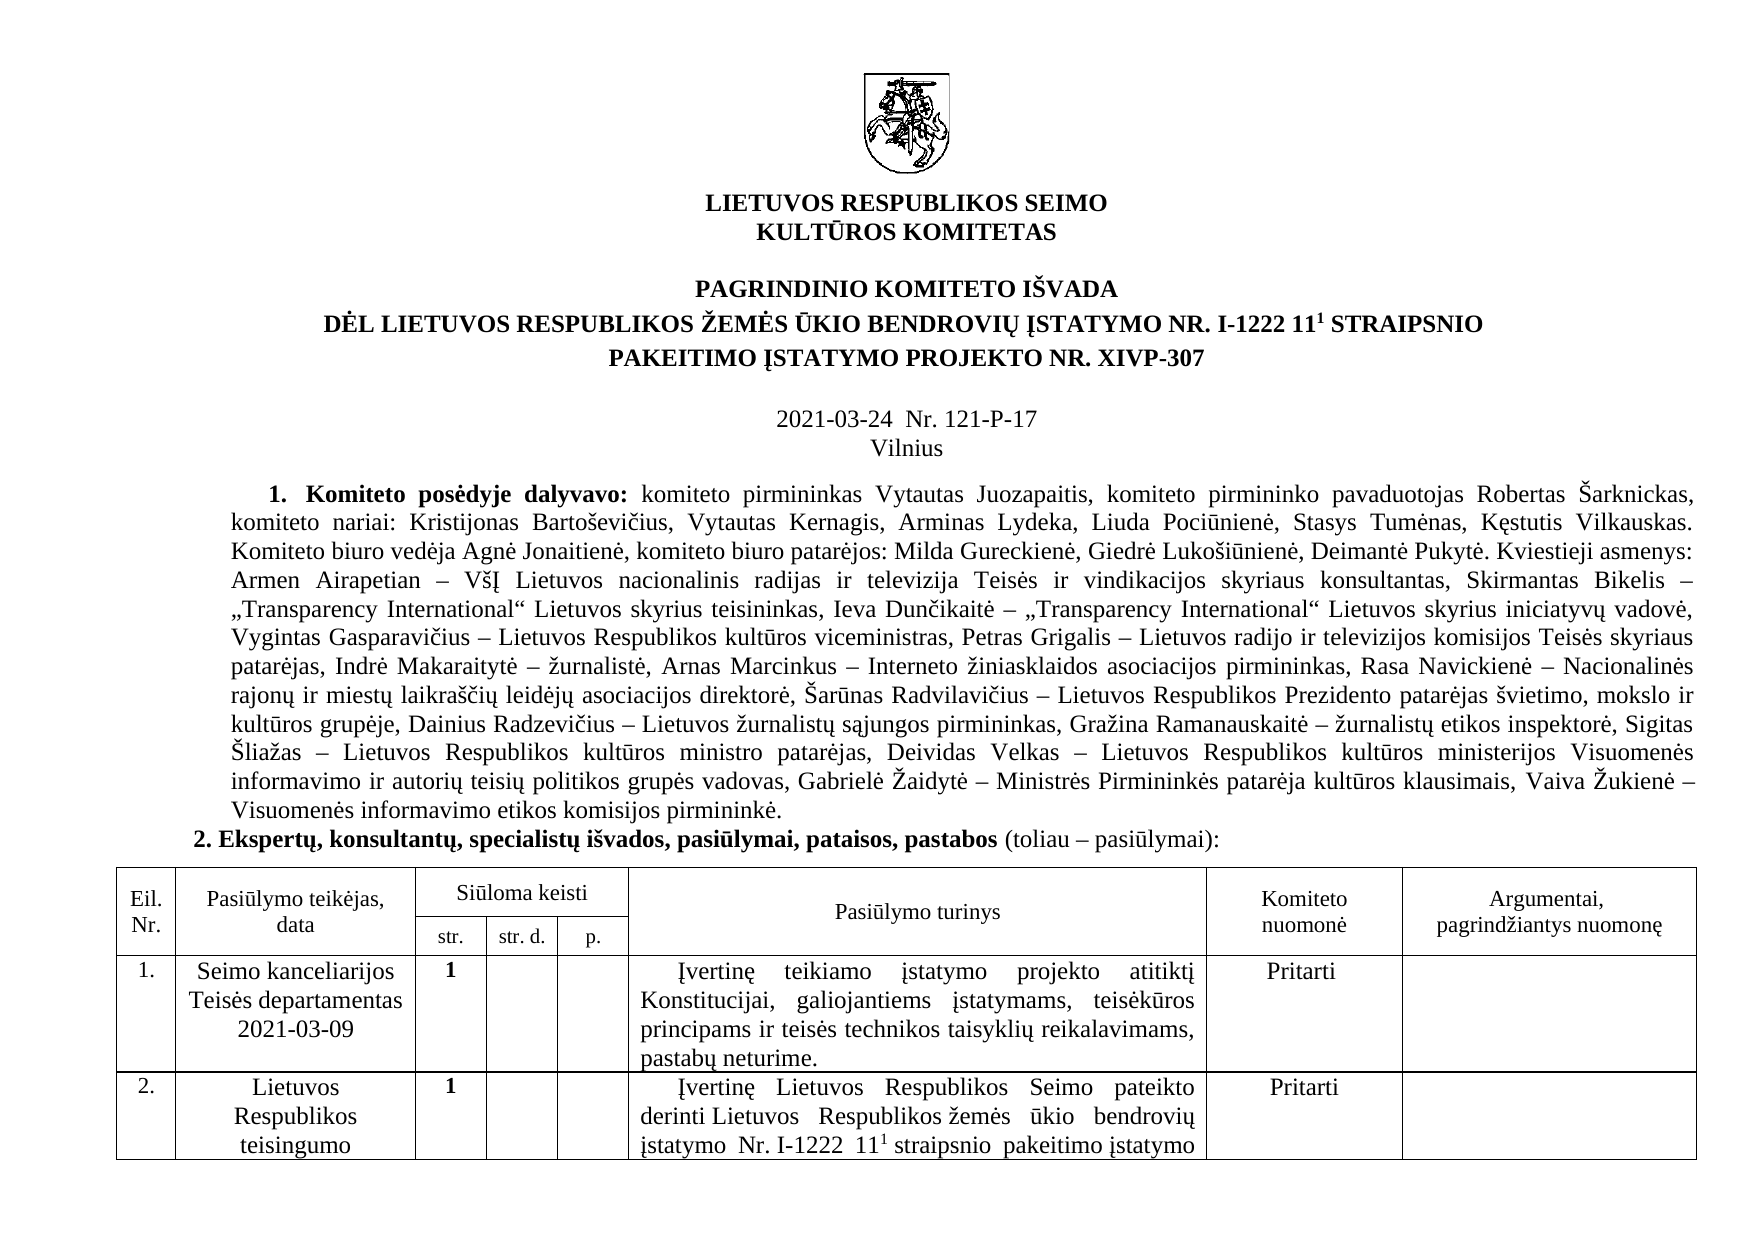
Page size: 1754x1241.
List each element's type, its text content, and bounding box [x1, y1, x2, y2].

table_cell [487, 956, 557, 1071]
text PAGRINDINIO KOMITETO IŠVADA [118, 274, 1695, 303]
table_header Komiteto nuomonė [1207, 868, 1402, 955]
table_cell [558, 956, 628, 1071]
table_cell str. d. [487, 917, 557, 955]
table_cell [1403, 1073, 1696, 1159]
table_cell 1 [416, 1073, 486, 1159]
table_cell 1. [117, 956, 175, 1071]
table_cell str. [416, 917, 486, 955]
table_cell Seimo kanceliarijos Teisės departamentas 2021-03-09 [176, 956, 415, 1071]
table_header Pasiūlymo turinys [629, 868, 1206, 955]
table_cell Įvertinę Lietuvos Respublikos Seimo pateikto derinti Lietuvos Respublikos žemės ūkio bendrovių įstatymo Nr. I-1222 111 straipsnio pakeitimo įstatymo [629, 1073, 1206, 1159]
table_cell p. [558, 917, 628, 955]
table_header Eil. Nr. [117, 868, 175, 955]
table_cell Pritarti [1207, 1073, 1402, 1159]
table_cell [558, 1073, 628, 1159]
table_header Siūloma keisti [416, 868, 628, 916]
table_cell Įvertinę teikiamo įstatymo projekto atitiktį Konstitucijai, galiojantiems įstatymams, teisėkūros principams ir teisės technikos taisyklių reikalavimams, pastabų neturime. [629, 956, 1206, 1071]
text Vilnius [118, 433, 1695, 462]
table_header Pasiūlymo teikėjas, data [176, 868, 415, 955]
text 2021-03-24 Nr. 121-P-17 [118, 404, 1695, 433]
table_cell Lietuvos Respublikos teisingumo [176, 1073, 415, 1159]
text Kultūros komitetas [118, 217, 1695, 246]
list Komiteto posėdyje dalyvavo: komiteto pirmininkas Vytautas Juozapaitis, komiteto pirmininko pavaduotojas Robertas Šarknickas, komiteto nariai: Kristijonas Bartoševičius, Vytautas Kernagis, Arminas Lydeka, Liuda Pociūnienė, Stasys Tumėnas, Kęstutis Vilkauskas. Komiteto biuro vedėja Agnė Jonaitienė, komiteto biuro patarėjos: Milda Gureckienė, Giedrė Lukošiūnienė, Deimantė Pukytė. Kviestieji asmenys: Armen Airapetian – VšĮ Lietuvos nacionalinis radijas ir televizija Teisės ir vindikacijos skyriaus konsultantas, Skirmantas Bikelis – „Transparency International“ Lietuvos skyrius teisininkas, Ieva Dunčikaitė – „Transparency International“ Lietuvos skyrius iniciatyvų vadovė, Vygintas Gasparavičius – Lietuvos Respublikos kultūros viceministras, Petras Grigalis – Lietuvos radijo ir televizijos komisijos Teisės skyriaus patarėjas, Indrė Makaraitytė – žurnalistė, Arnas Marcinkus – Interneto žiniasklaidos asociacijos pirmininkas, Rasa Navickienė – Nacionalinės rajonų ir miestų laikraščių leidėjų asociacijos direktorė, Šarūnas Radvilavičius – Lietuvos Respublikos Prezidento patarėjas švietimo, mokslo ir kultūros grupėje, Dainius Radzevičius – Lietuvos žurnalistų sąjungos pirmininkas, Gražina Ramanauskaitė – žurnalistų etikos inspektorė, Sigitas Šliažas – Lietuvos Respublikos kultūros ministro patarėjas, Deividas Velkas – Lietuvos Respublikos kultūros ministerijos Visuomenės informavimo ir autorių teisių politikos grupės vadovas, Gabrielė Žaidytė – Ministrės Pirmininkės patarėja kultūros klausimais, Vaiva Žukienė – Visuomenės informavimo etikos komisijos pirmininkė. [193, 479, 1695, 824]
table_cell [487, 1073, 557, 1159]
table_header Argumentai, pagrindžiantys nuomonę [1403, 868, 1696, 955]
text LIETUVOS RESPUBLIKOS SEIMO [118, 188, 1695, 217]
table_cell [1403, 956, 1696, 1071]
table_cell 2. [117, 1073, 175, 1159]
text DĖL LIETUVOS RESPUBLIKOS ŽEMĖS ŪKIO BENDROVIŲ ĮSTATYMO NR. I-1222 111 STRAIPSNIO [118, 303, 1695, 338]
table_cell Pritarti [1207, 956, 1402, 1071]
table_cell 1 [416, 956, 486, 1071]
text PAKEITIMO ĮSTATYMO PROJEKTO NR. XIVP-307 [118, 338, 1695, 372]
text 2. Ekspertų, konsultantų, specialistų išvados, pasiūlymai, pataisos, pastabos (toliau – pasiūlymai): [118, 824, 1695, 852]
